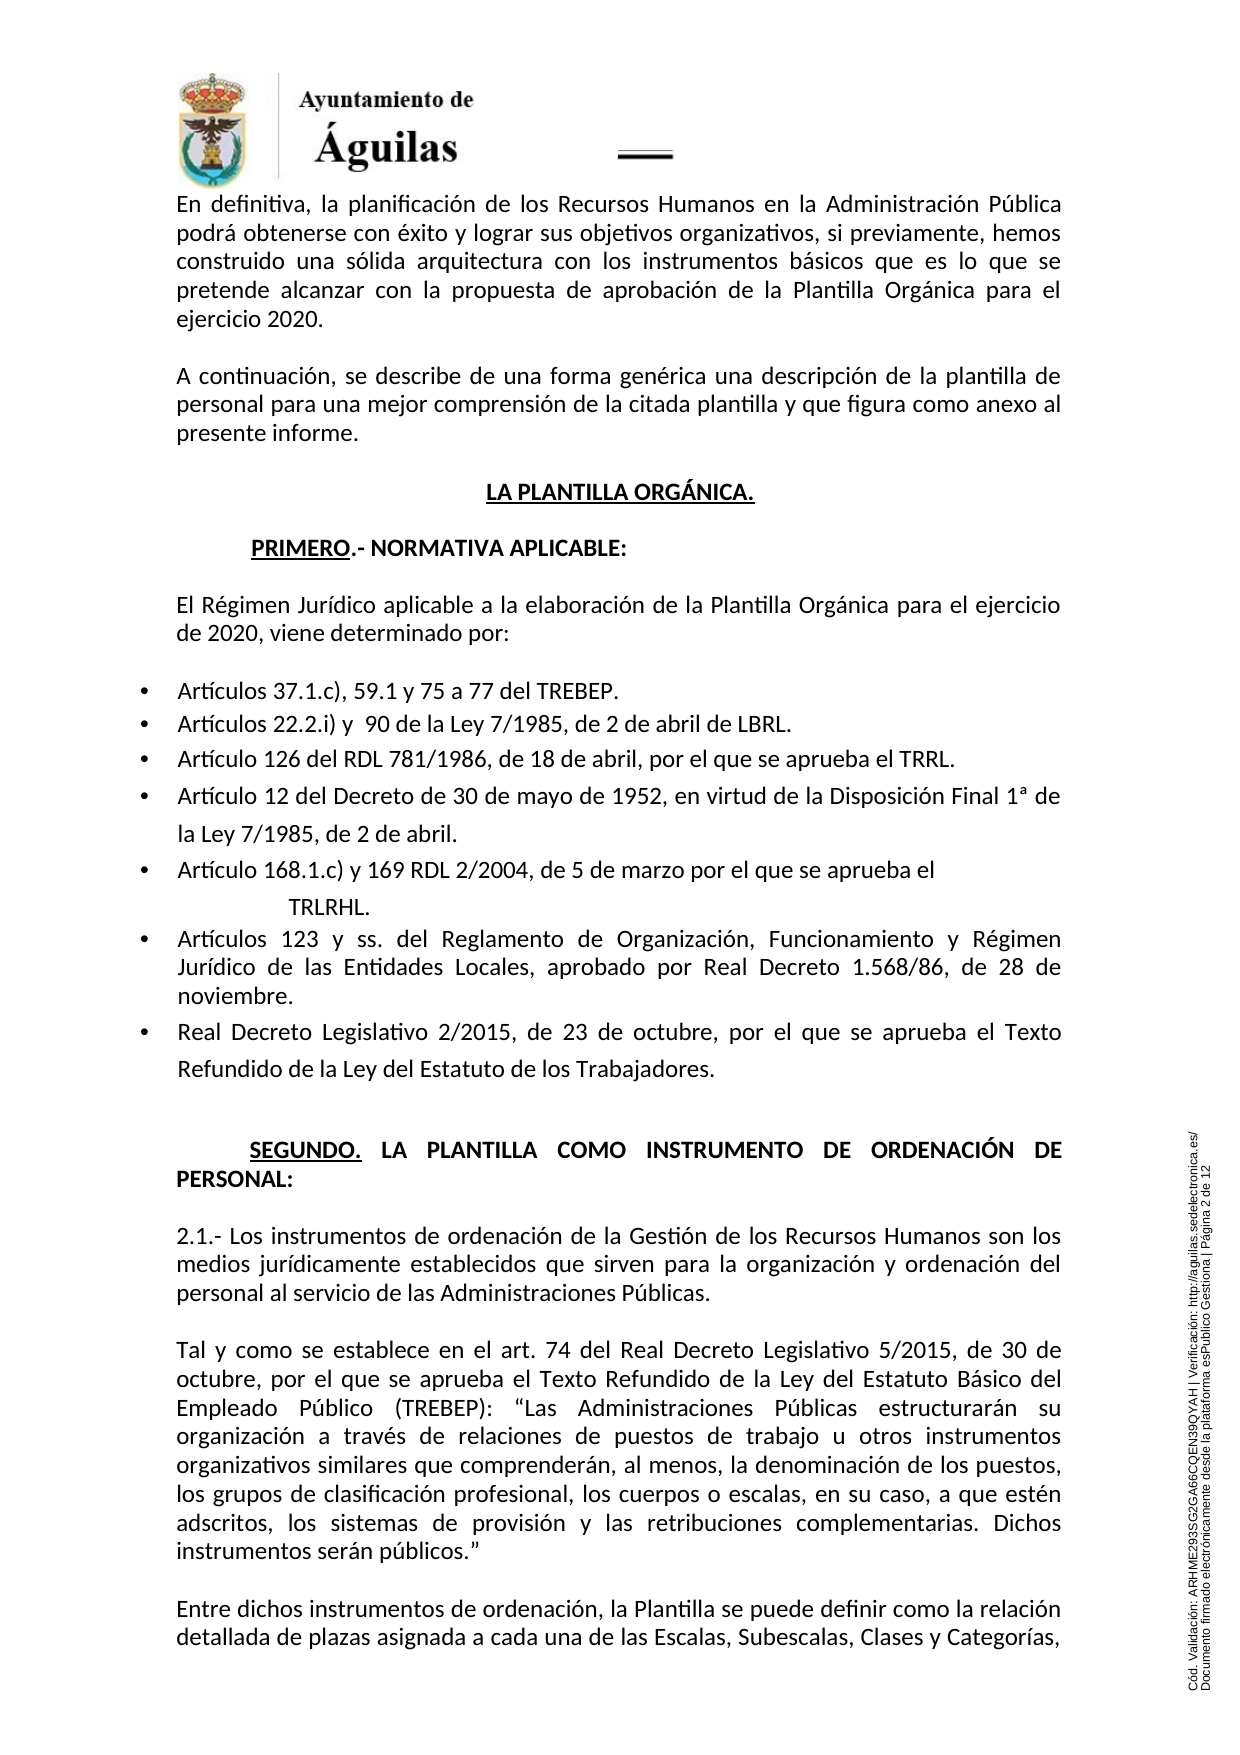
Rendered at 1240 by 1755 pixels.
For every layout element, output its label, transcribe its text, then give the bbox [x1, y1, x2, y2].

text TRLRHL. [288, 892, 1063, 921]
text PRIMERO.- NORMATIVA APLICABLE: [251, 533, 1063, 562]
text LA PLANTILLA ORGÁNICA. [266, 476, 974, 507]
text El Régimen Jurídico aplicable a la elaboración de la Plantilla Orgánica para el ejercicio de 2020, viene determinado por: [176, 590, 1063, 648]
list Artículo 168.1.c) y 169 RDL 2/2004, de 5 de marzo por el que se aprueba el [140, 855, 1063, 884]
list Real Decreto Legislativo 2/2015, de 23 de octubre, por el que se aprueba el Texto Refundido de la Ley del Estatuto de los Trabajadores. [140, 1016, 1063, 1084]
list Artículos 123 y ss. del Reglamento de Organización, Funcionamiento y Régimen Jurídico de las Entidades Locales, aprobado por Real Decreto 1.568/86, de 28 de noviembre. [140, 924, 1063, 1011]
list Artículos 22.2.i) y 90 de la Ley 7/1985, de 2 de abril de LBRL. [140, 709, 1063, 738]
text 2.1.- Los instrumentos de ordenación de la Gestión de los Recursos Humanos son los medios jurídicamente establecidos que sirven para la organización y ordenación del personal al servicio de las Administraciones Públicas. [176, 1222, 1063, 1308]
list Artículo 126 del RDL 781/1986, de 18 de abril, por el que se aprueba el TRRL. [140, 743, 1063, 773]
text SEGUNDO. LA PLANTILLA COMO INSTRUMENTO DE ORDENACIÓN DE PERSONAL: [176, 1136, 1063, 1193]
text Tal y como se establece en el art. 74 del Real Decreto Legislativo 5/2015, de 30 de octubre, por el que se aprueba el Texto Refundido de la Ley del Estatuto Básico del Empleado Público (TREBEP): “Las Administraciones Públicas estructurarán su organización a través de relaciones de puestos de trabajo u otros instrumentos organizativos similares que comprenderán, al menos, la denominación de los puestos, los grupos de clasificación profesional, los cuerpos o escalas, en su caso, a que estén adscritos, los sistemas de provisión y las retribuciones complementarias. Dichos instrumentos serán públicos.” [176, 1336, 1063, 1566]
text En definitiva, la planificación de los Recursos Humanos en la Administración Pública podrá obtenerse con éxito y lograr sus objetivos organizativos, si previamente, hemos construido una sólida arquitectura con los instrumentos básicos que es lo que se pretende alcanzar con la propuesta de aprobación de la Plantilla Orgánica para el ejercicio 2020. [176, 190, 1063, 333]
text A continuación, se describe de una forma genérica una descripción de la plantilla de personal para una mejor comprensión de la citada plantilla y que figura como anexo al presente informe. [176, 362, 1063, 448]
list Artículo 12 del Decreto de 30 de mayo de 1952, en virtud de la Disposición Final 1ª de la Ley 7/1985, de 2 de abril. [140, 780, 1063, 848]
text Entre dichos instrumentos de ordenación, la Plantilla se puede definir como la relación detallada de plazas asignada a cada una de las Escalas, Subescalas, Clases y Categorías, [176, 1594, 1063, 1652]
list Artículos 37.1.c), 59.1 y 75 a 77 del TREBEP. [140, 676, 1063, 705]
